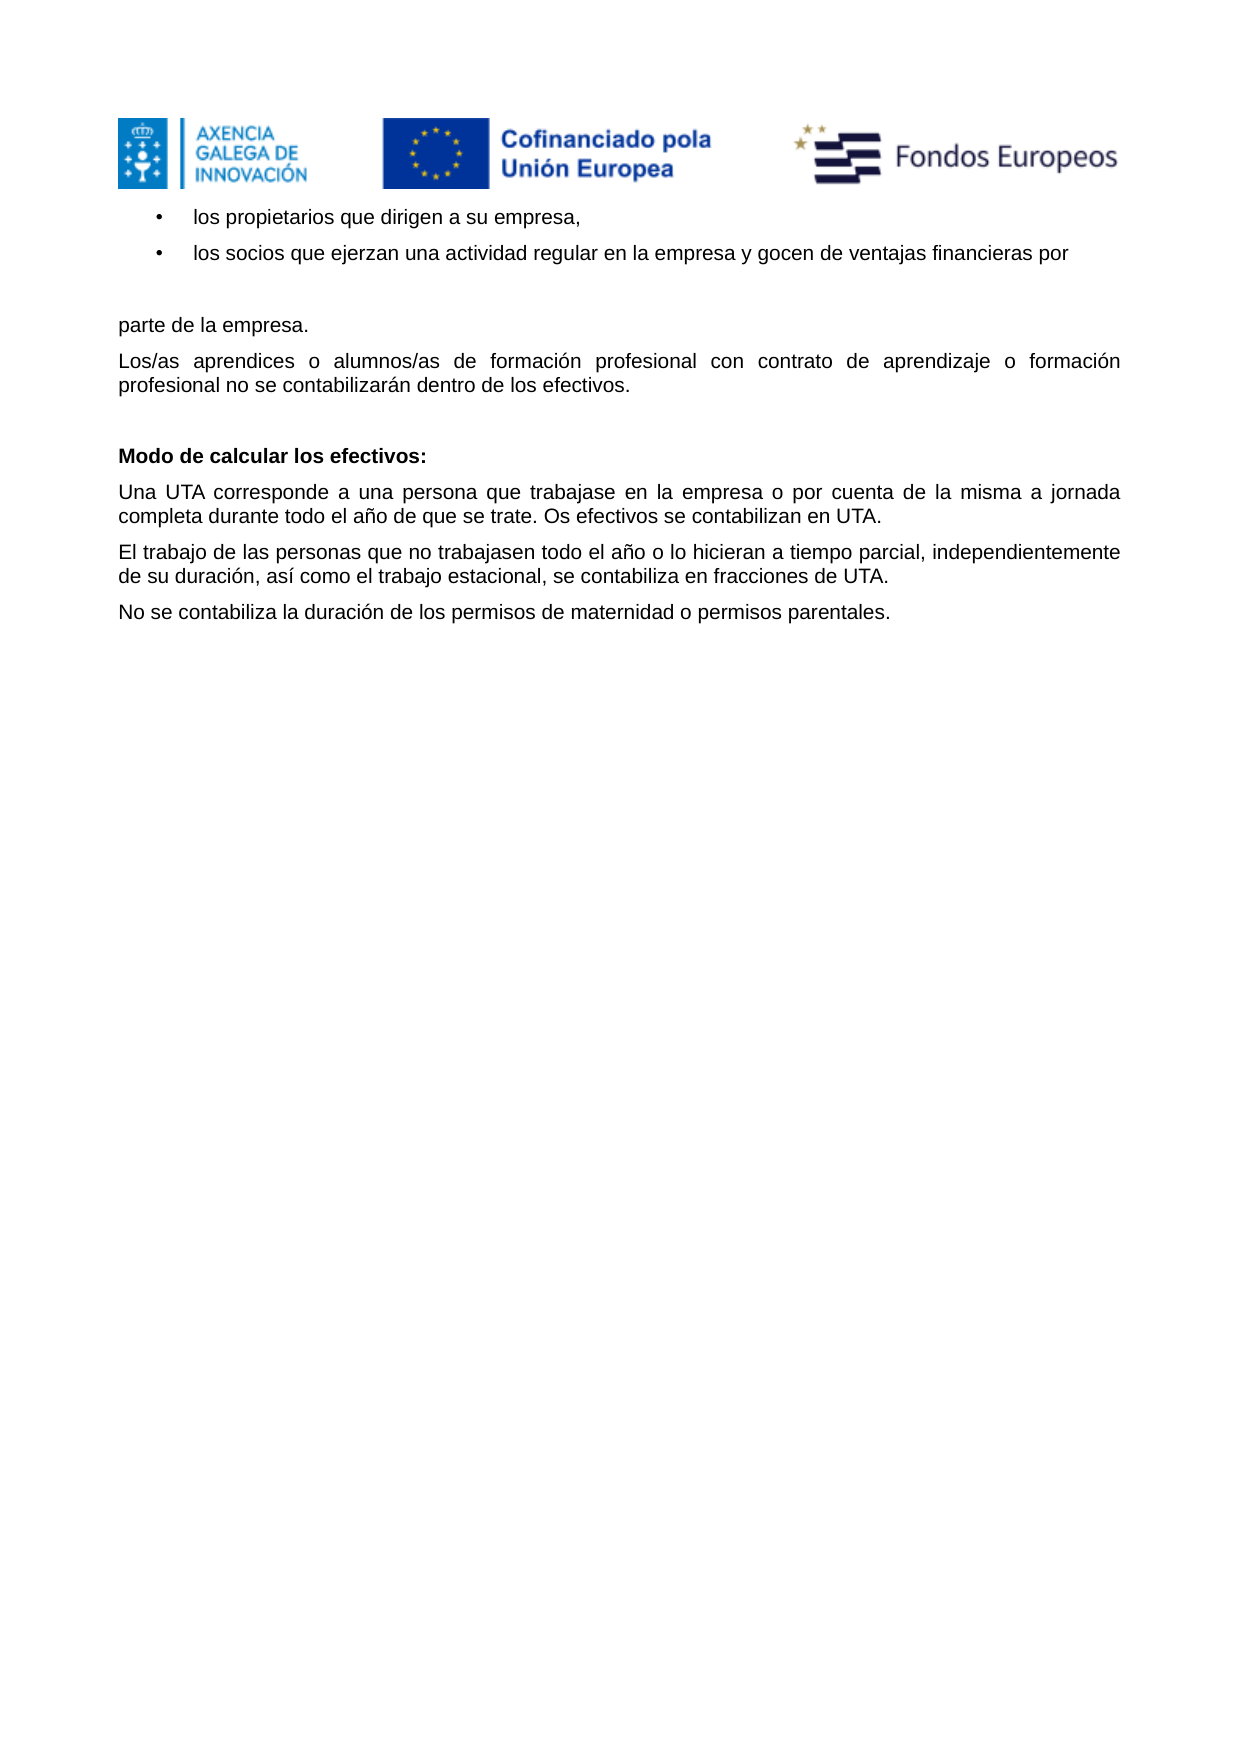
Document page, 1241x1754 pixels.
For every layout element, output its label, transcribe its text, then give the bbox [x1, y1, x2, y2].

picture [118, 118, 1123, 189]
text Modo de calcular los efectivos: [118, 444, 1122, 468]
text Una UTA corresponde a una persona que trabajase en la empresa o por cuenta de la misma a jornada completa durante todo el año de que se trate. Os efectivos se contabilizan en UTA. [118, 480, 1122, 528]
text Los/as aprendices o alumnos/as de formación profesional con contrato de aprendizaje o formación profesional no se contabilizarán dentro de los efectivos. [118, 348, 1122, 396]
list los propietarios que dirigen a su empresa, [156, 205, 1122, 229]
list los socios que ejerzan una actividad regular en la empresa y gocen de ventajas financieras por [156, 241, 1122, 265]
text No se contabiliza la duración de los permisos de maternidad o permisos parentales. [118, 599, 1122, 623]
list parte de la empresa. [41, 313, 1122, 337]
text El trabajo de las personas que no trabajasen todo el año o lo hicieran a tiempo parcial, independientemente de su duración, así como el trabajo estacional, se contabiliza en fracciones de UTA. [118, 540, 1122, 588]
